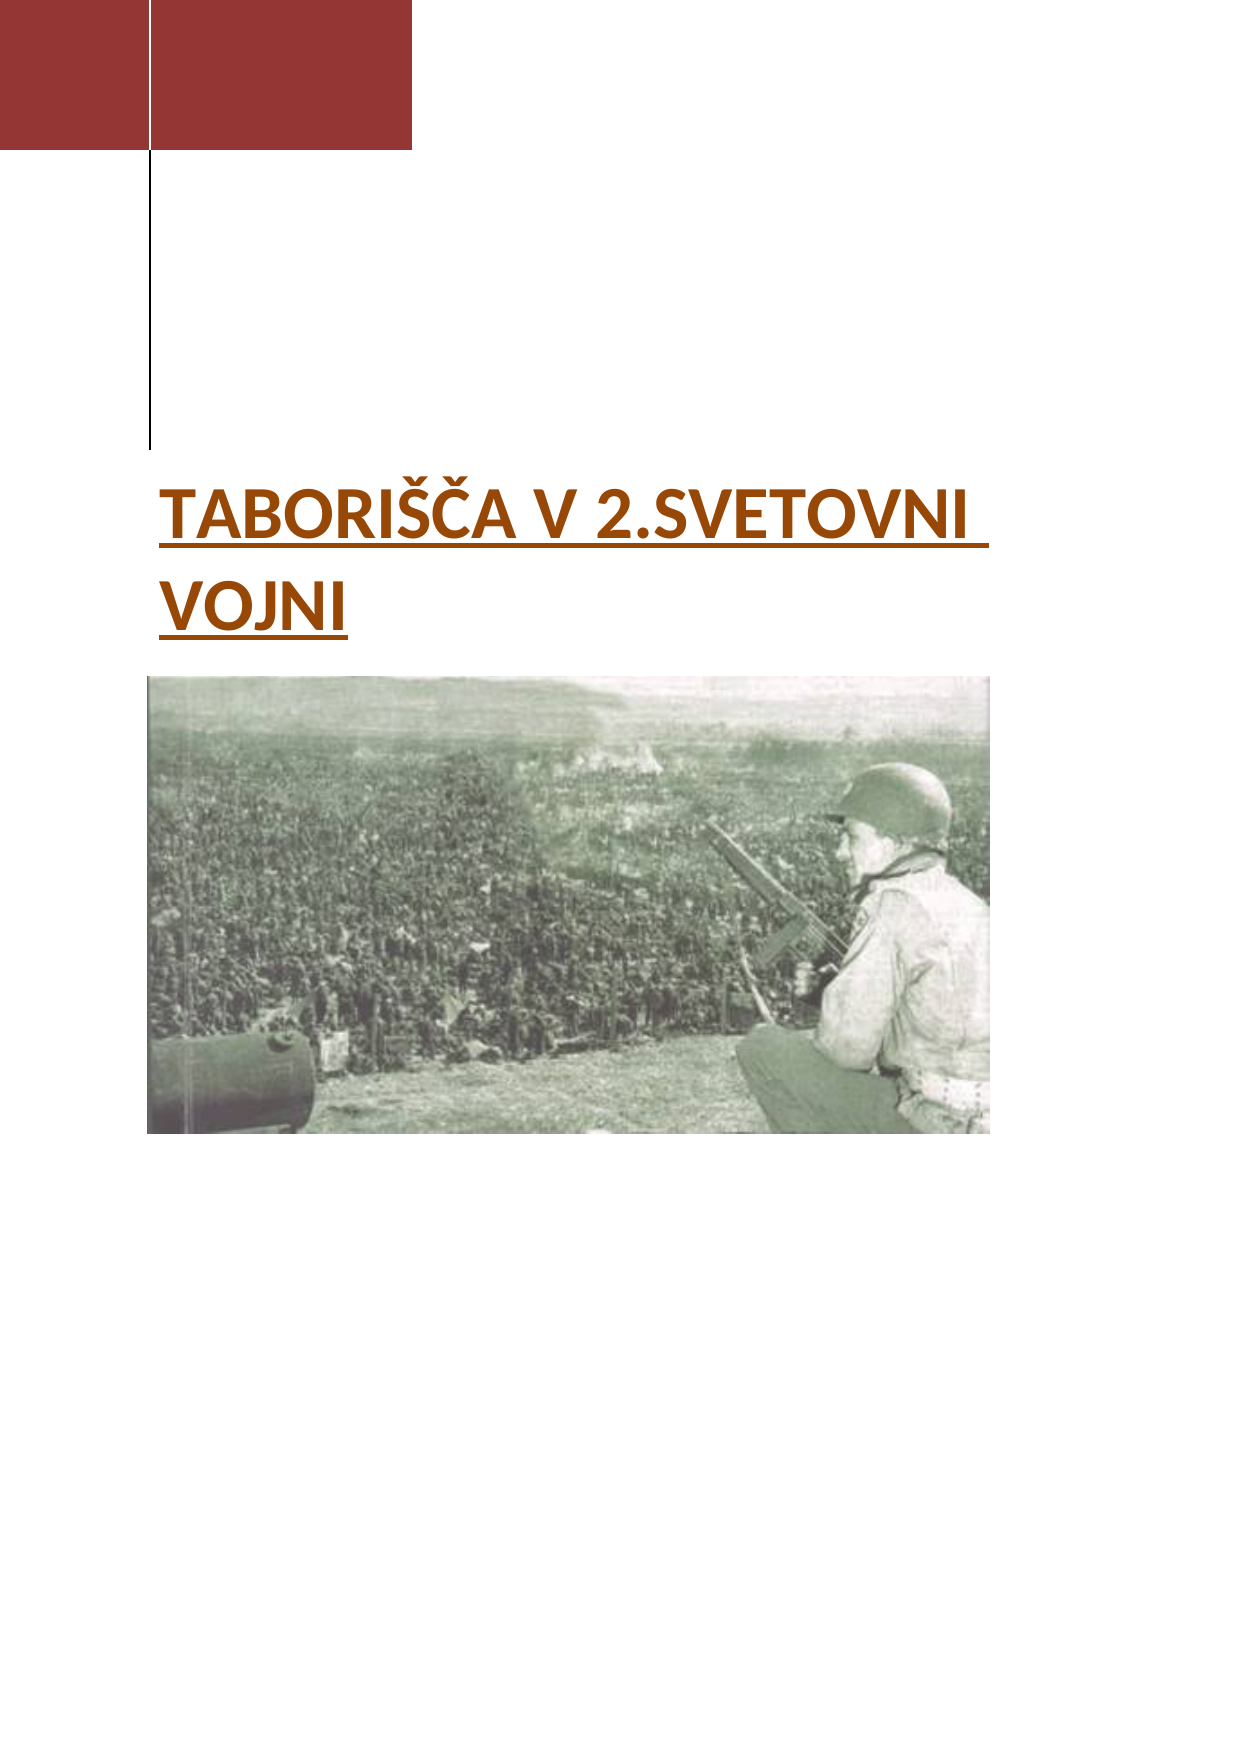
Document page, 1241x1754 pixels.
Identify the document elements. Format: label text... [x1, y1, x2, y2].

table_header TABORIŠČA V 2.SVETOVNI VOJNI [148, 466, 1093, 649]
table_header [0, 0, 149, 150]
table_cell [0, 150, 149, 450]
table_cell [151, 150, 412, 450]
table_cell [148, 649, 1093, 677]
picture [147, 676, 990, 1134]
table_header [151, 0, 412, 150]
